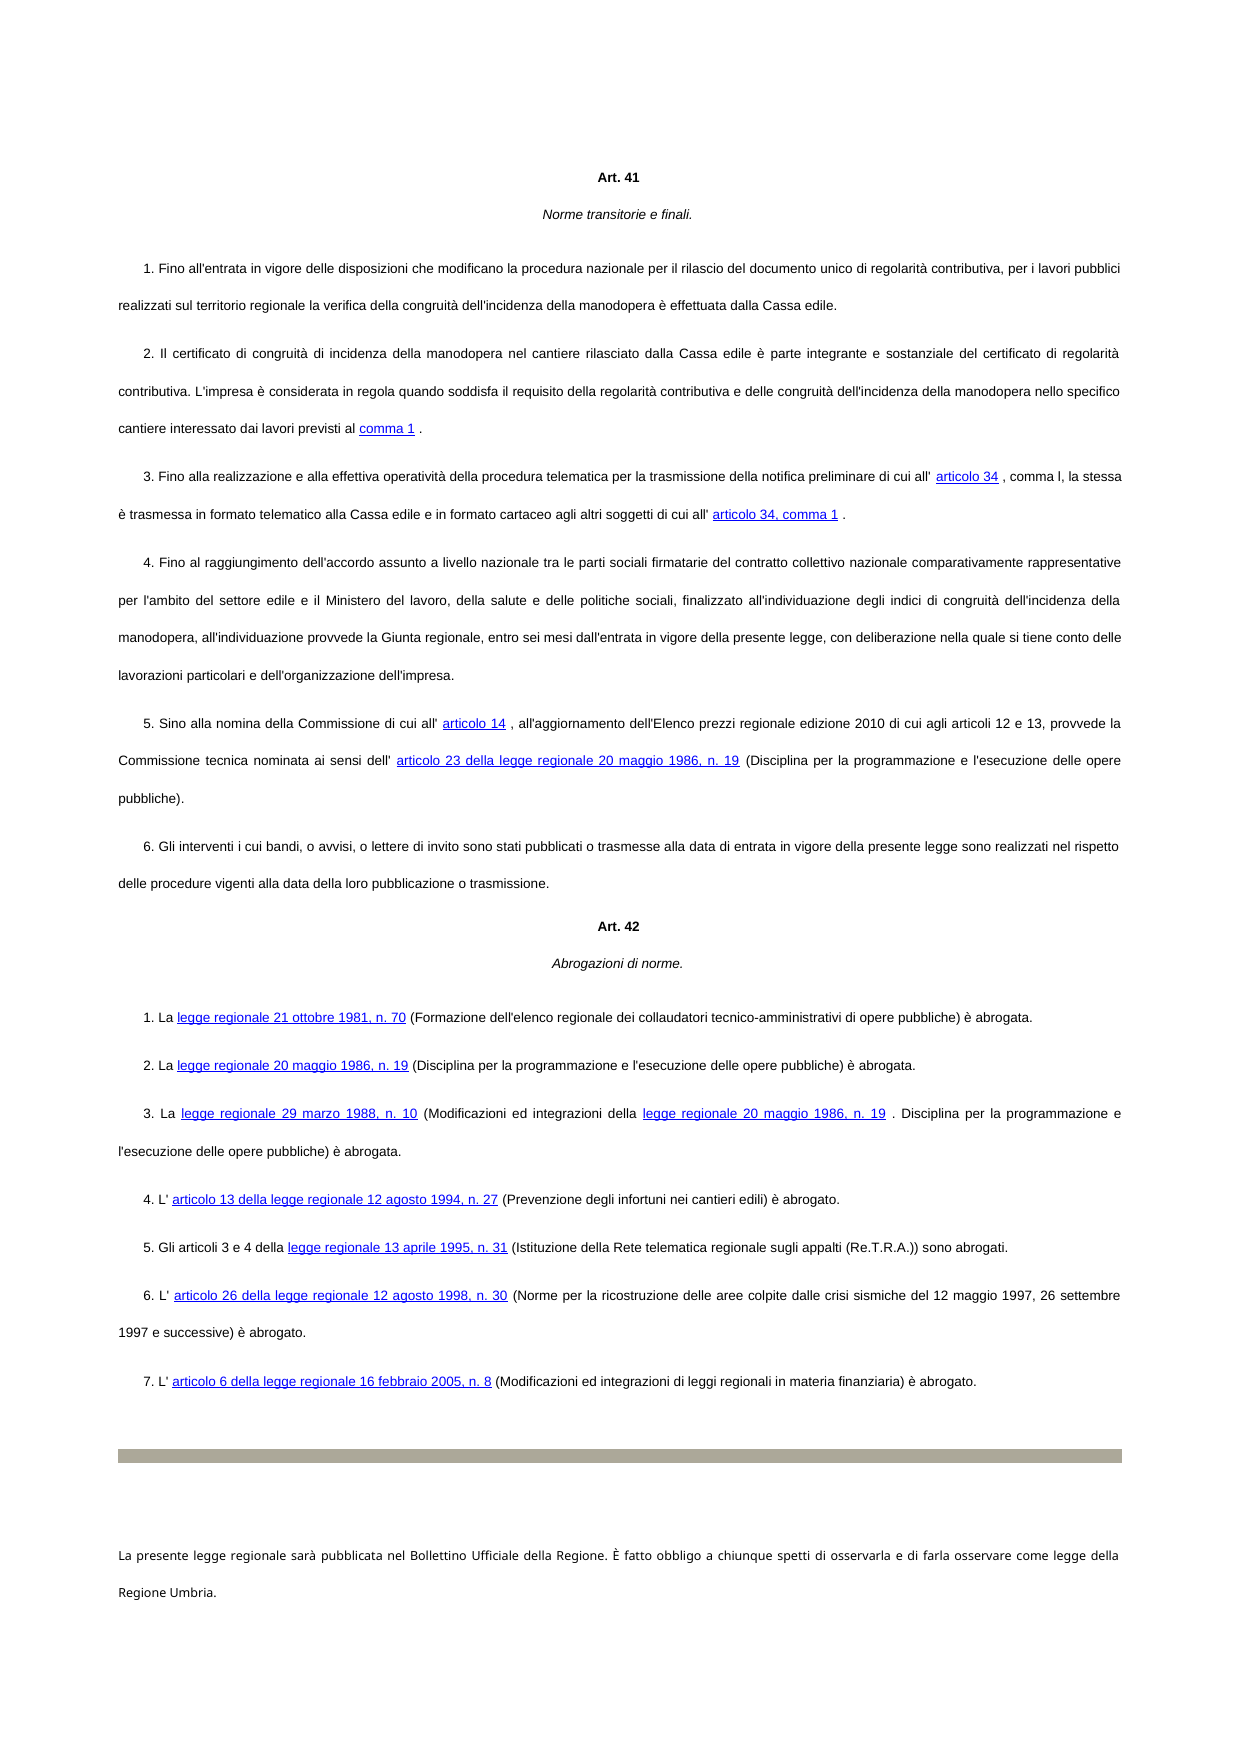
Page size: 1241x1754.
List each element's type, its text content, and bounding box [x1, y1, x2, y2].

text La presente legge regionale sarà pubblicata nel Bollettino Ufficiale della Regione. È fatto obbligo a chiunque spetti di osservarla e di farla osservare come legge della Regione Umbria. [118, 1527, 1122, 1602]
table_header Art. 41 Norme transitorie e finali. 1. Fino all'entrata in vigore delle disposizioni che modificano la procedura nazionale per il rilascio del documento unico di regolarità contributiva, per i lavori pubblici realizzati sul territorio regionale la verifica della congruità dell'incidenza della manodopera è effettuata dalla Cassa edile. 2. Il certificato di congruità di incidenza della manodopera nel cantiere rilasciato dalla Cassa edile è parte integrante e sostanziale del certificato di regolarità contributiva. L'impresa è considerata in regola quando soddisfa il requisito della regolarità contributiva e delle congruità dell'incidenza della manodopera nello specifico cantiere interessato dai lavori previsti al comma 1 . 3. Fino alla realizzazione e alla effettiva operatività della procedura telematica per la trasmissione della notifica preliminare di cui all' articolo 34 , comma l, la stessa è trasmessa in formato telematico alla Cassa edile e in formato cartaceo agli altri soggetti di cui all' articolo 34, comma 1 . 4. Fino al raggiungimento dell'accordo assunto a livello nazionale tra le parti sociali firmatarie del contratto collettivo nazionale comparativamente rappresentative per l'ambito del settore edile e il Ministero del lavoro, della salute e delle politiche sociali, finalizzato all'individuazione degli indici di congruità dell'incidenza della manodopera, all'individuazione provvede la Giunta regionale, entro sei mesi dall'entrata in vigore della presente legge, con deliberazione nella quale si tiene conto delle lavorazioni particolari e dell'organizzazione dell'impresa. 5. Sino alla nomina della Commissione di cui all' articolo 14 , all'aggiornamento dell'Elenco prezzi regionale edizione 2010 di cui agli articoli 12 e 13, provvede la Commissione tecnica nominata ai sensi dell' articolo 23 della legge regionale 20 maggio 1986, n. 19 (Disciplina per la programmazione e l'esecuzione delle opere pubbliche). 6. Gli interventi i cui bandi, o avvisi, o lettere di invito sono stati pubblicati o trasmesse alla data di entrata in vigore della presente legge sono realizzati nel rispetto delle procedure vigenti alla data della loro pubblicazione o trasmissione. Art. 42 Abrogazioni di norme. 1. La legge regionale 21 ottobre 1981, n. 70 (Formazione dell'elenco regionale dei collaudatori tecnico-amministrativi di opere pubbliche) è abrogata. 2. La legge regionale 20 maggio 1986, n. 19 (Disciplina per la programmazione e l'esecuzione delle opere pubbliche) è abrogata. 3. La legge regionale 29 marzo 1988, n. 10 (Modificazioni ed integrazioni della legge regionale 20 maggio 1986, n. 19 . Disciplina per la programmazione e l'esecuzione delle opere pubbliche) è abrogata. 4. L' articolo 13 della legge regionale 12 agosto 1994, n. 27 (Prevenzione degli infortuni nei cantieri edili) è abrogato. 5. Gli articoli 3 e 4 della legge regionale 13 aprile 1995, n. 31 (Istituzione della Rete telematica regionale sugli appalti (Re.T.R.A.)) sono abrogati. 6. L' articolo 26 della legge regionale 12 agosto 1998, n. 30 (Norme per la ricostruzione delle aree colpite dalle crisi sismiche del 12 maggio 1997, 26 settembre 1997 e successive) è abrogato. 7. L' articolo 6 della legge regionale 16 febbraio 2005, n. 8 (Modificazioni ed integrazioni di leggi regionali in materia finanziaria) è abrogato. [118, 148, 1122, 1394]
